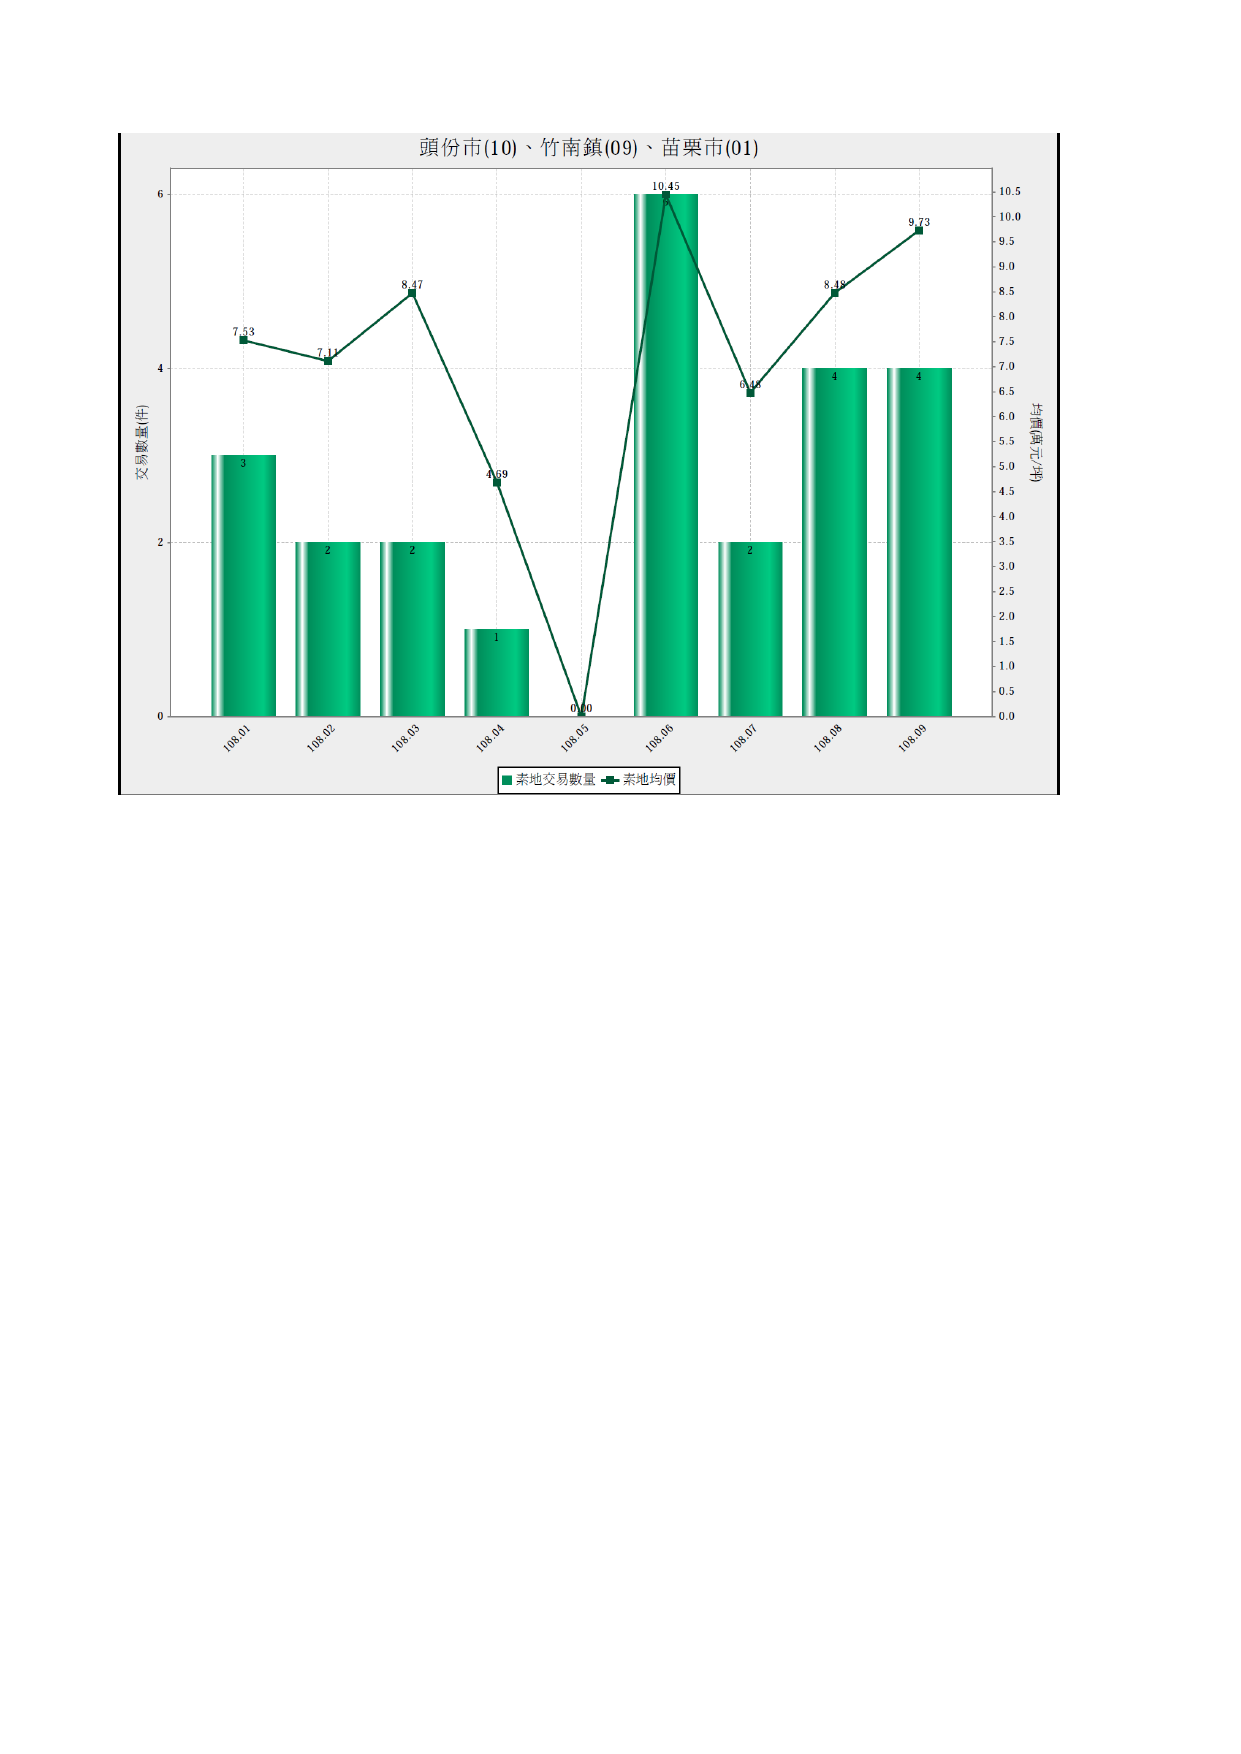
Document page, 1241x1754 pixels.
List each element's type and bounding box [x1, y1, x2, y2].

picture [118, 133, 1060, 795]
